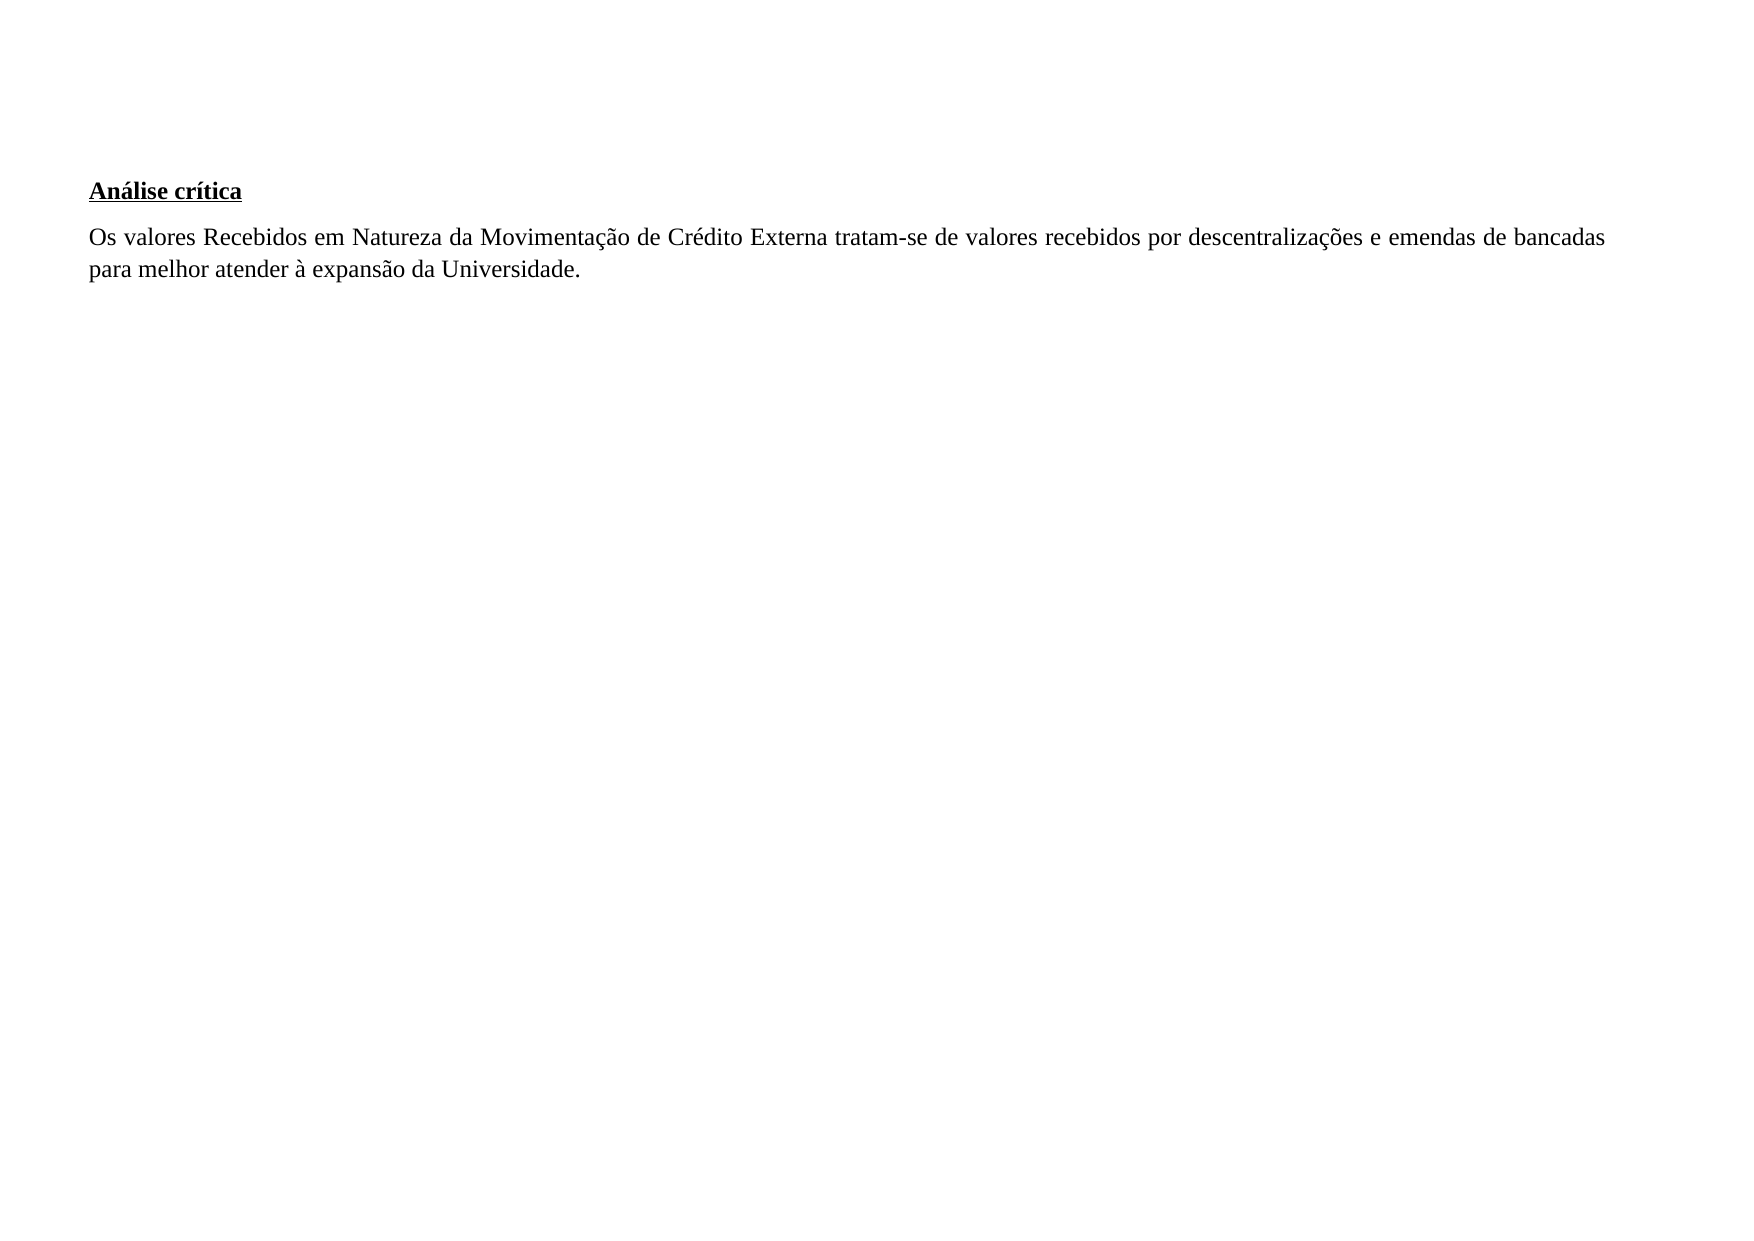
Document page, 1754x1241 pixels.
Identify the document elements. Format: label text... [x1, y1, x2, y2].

text Os valores Recebidos em Natureza da Movimentação de Crédito Externa tratam-se de valores recebidos por descentralizações e emendas de bancadas para melhor atender à expansão da Universidade. [89, 222, 1606, 283]
text Análise crítica [89, 148, 1606, 205]
